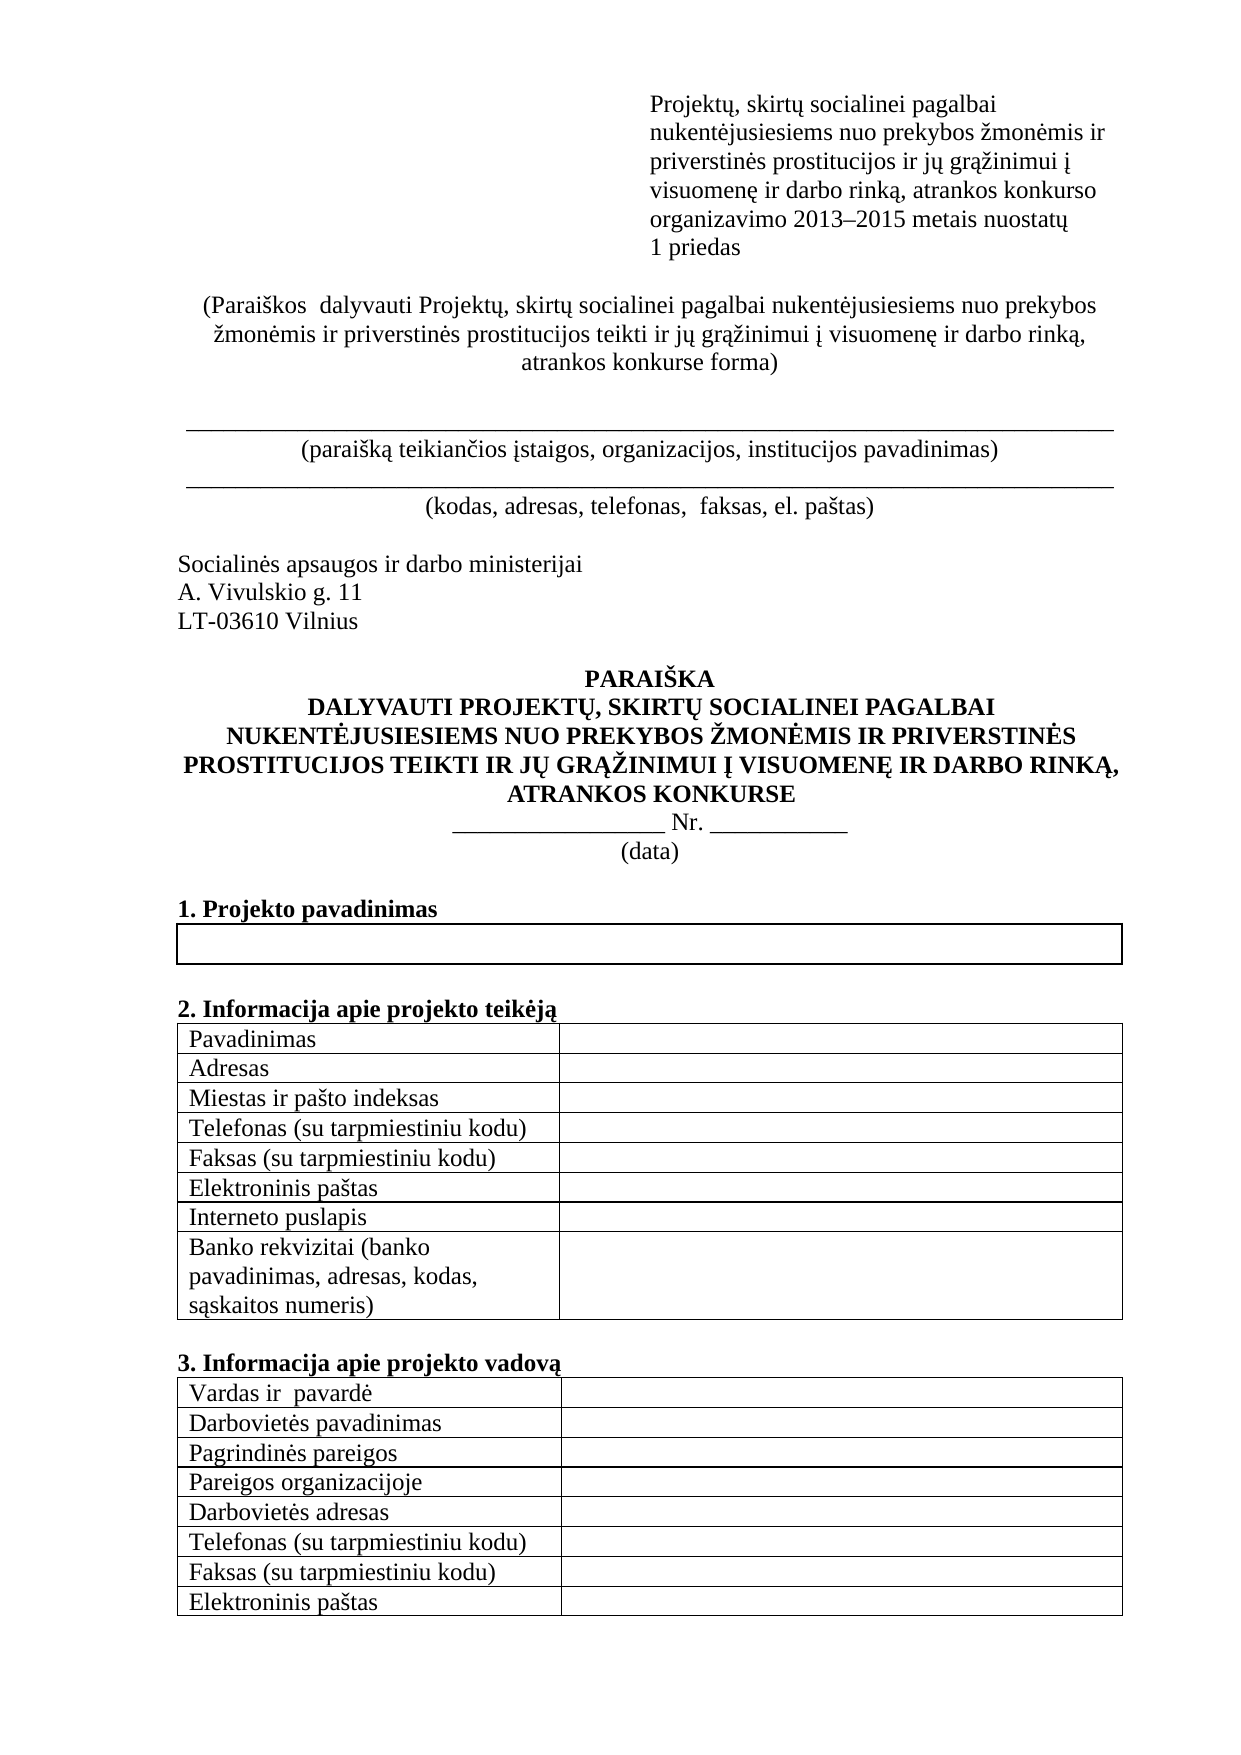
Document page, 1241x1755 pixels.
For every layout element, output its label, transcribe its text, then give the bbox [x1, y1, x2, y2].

text (data) [177, 836, 1122, 865]
text visuomenę ir darbo rinką, atrankos konkurso [649, 175, 1122, 204]
table_cell Darbovietės pavadinimas [178, 1408, 561, 1437]
text (Paraiškos dalyvauti Projektų, skirtų socialinei pagalbai nukentėjusiesiems nuo prekybos žmonėmis ir priverstinės prostitucijos teikti ir jų grąžinimui į visuomenę ir darbo rinką, atrankos konkurse forma) [177, 290, 1122, 376]
text 2. Informacija apie projekto teikėją [177, 994, 1122, 1023]
table_cell [560, 1054, 1122, 1082]
table_header Vardas ir pavardė [178, 1378, 561, 1407]
text 3. Informacija apie projekto vadovą [177, 1348, 1122, 1377]
table_cell [562, 1468, 1122, 1496]
text 1 priedas [649, 232, 1122, 261]
text 1. Projekto pavadinimas [177, 894, 1122, 922]
text organizavimo 2013–2015 metais nuostatų [649, 204, 1122, 232]
table_cell [562, 1527, 1122, 1556]
table_cell Miestas ir pašto indeksas [178, 1083, 559, 1112]
table_cell Faksas (su tarpmiestiniu kodu) [178, 1143, 559, 1172]
table_cell Telefonas (su tarpmiestiniu kodu) [178, 1527, 561, 1556]
text (kodas, adresas, telefonas, faksas, el. paštas) [177, 491, 1122, 520]
text _ [177, 462, 1122, 491]
table_cell Pagrindinės pareigos [178, 1438, 561, 1466]
text (paraišką teikiančios įstaigos, organizacijos, institucijos pavadinimas) [177, 434, 1122, 462]
text _ [177, 405, 1122, 434]
table_cell [562, 1587, 1122, 1615]
table_header [562, 1378, 1122, 1407]
text Projektų, skirtų socialinei pagalbai [649, 89, 1122, 117]
text _________________ Nr. ___________ [177, 807, 1122, 836]
text priverstinės prostitucijos ir jų grąžinimui į [649, 146, 1122, 175]
text DALYVAUTI PROJEKTŲ, SKIRTŲ SOCIALINEI PAGALBAI NUKENTĖJUSIESIEMS NUO PREKYBOS ŽMONĖMIS IR PRIVERSTINĖS PROSTITUCIJOS TEIKTI IR JŲ GRĄŽINIMUI Į VISUOMENĘ IR DARBO RINKĄ, ATRANKOS KONKURSE [181, 692, 1122, 807]
table_cell Interneto puslapis [178, 1203, 559, 1231]
table_cell [560, 1203, 1122, 1231]
table_cell [562, 1408, 1122, 1437]
table_cell Pareigos organizacijoje [178, 1468, 561, 1496]
table_header Pavadinimas [178, 1024, 559, 1052]
table_cell Telefonas (su tarpmiestiniu kodu) [178, 1113, 559, 1142]
table_cell [560, 1173, 1122, 1201]
table_cell Adresas [178, 1054, 559, 1082]
table_cell [562, 1497, 1122, 1526]
table_cell [560, 1083, 1122, 1112]
text LT-03610 Vilnius [177, 606, 1122, 635]
text A. Vivulskio g. 11 [177, 577, 1122, 606]
table_cell Elektroninis paštas [178, 1173, 559, 1201]
text PARAIŠKA [177, 664, 1122, 692]
text nukentėjusiesiems nuo prekybos žmonėmis ir [649, 117, 1122, 146]
table_header [178, 925, 1121, 963]
table_cell [562, 1438, 1122, 1466]
text Socialinės apsaugos ir darbo ministerijai [177, 549, 1122, 577]
table_cell Darbovietės adresas [178, 1497, 561, 1526]
table_cell [562, 1557, 1122, 1586]
table_cell [560, 1113, 1122, 1142]
table_header [560, 1024, 1122, 1052]
table_cell [560, 1232, 1122, 1318]
table_cell [560, 1143, 1122, 1172]
table_cell Banko rekvizitai (banko pavadinimas, adresas, kodas, sąskaitos numeris) [178, 1232, 559, 1318]
table_cell Elektroninis paštas [178, 1587, 561, 1615]
table_cell Faksas (su tarpmiestiniu kodu) [178, 1557, 561, 1586]
